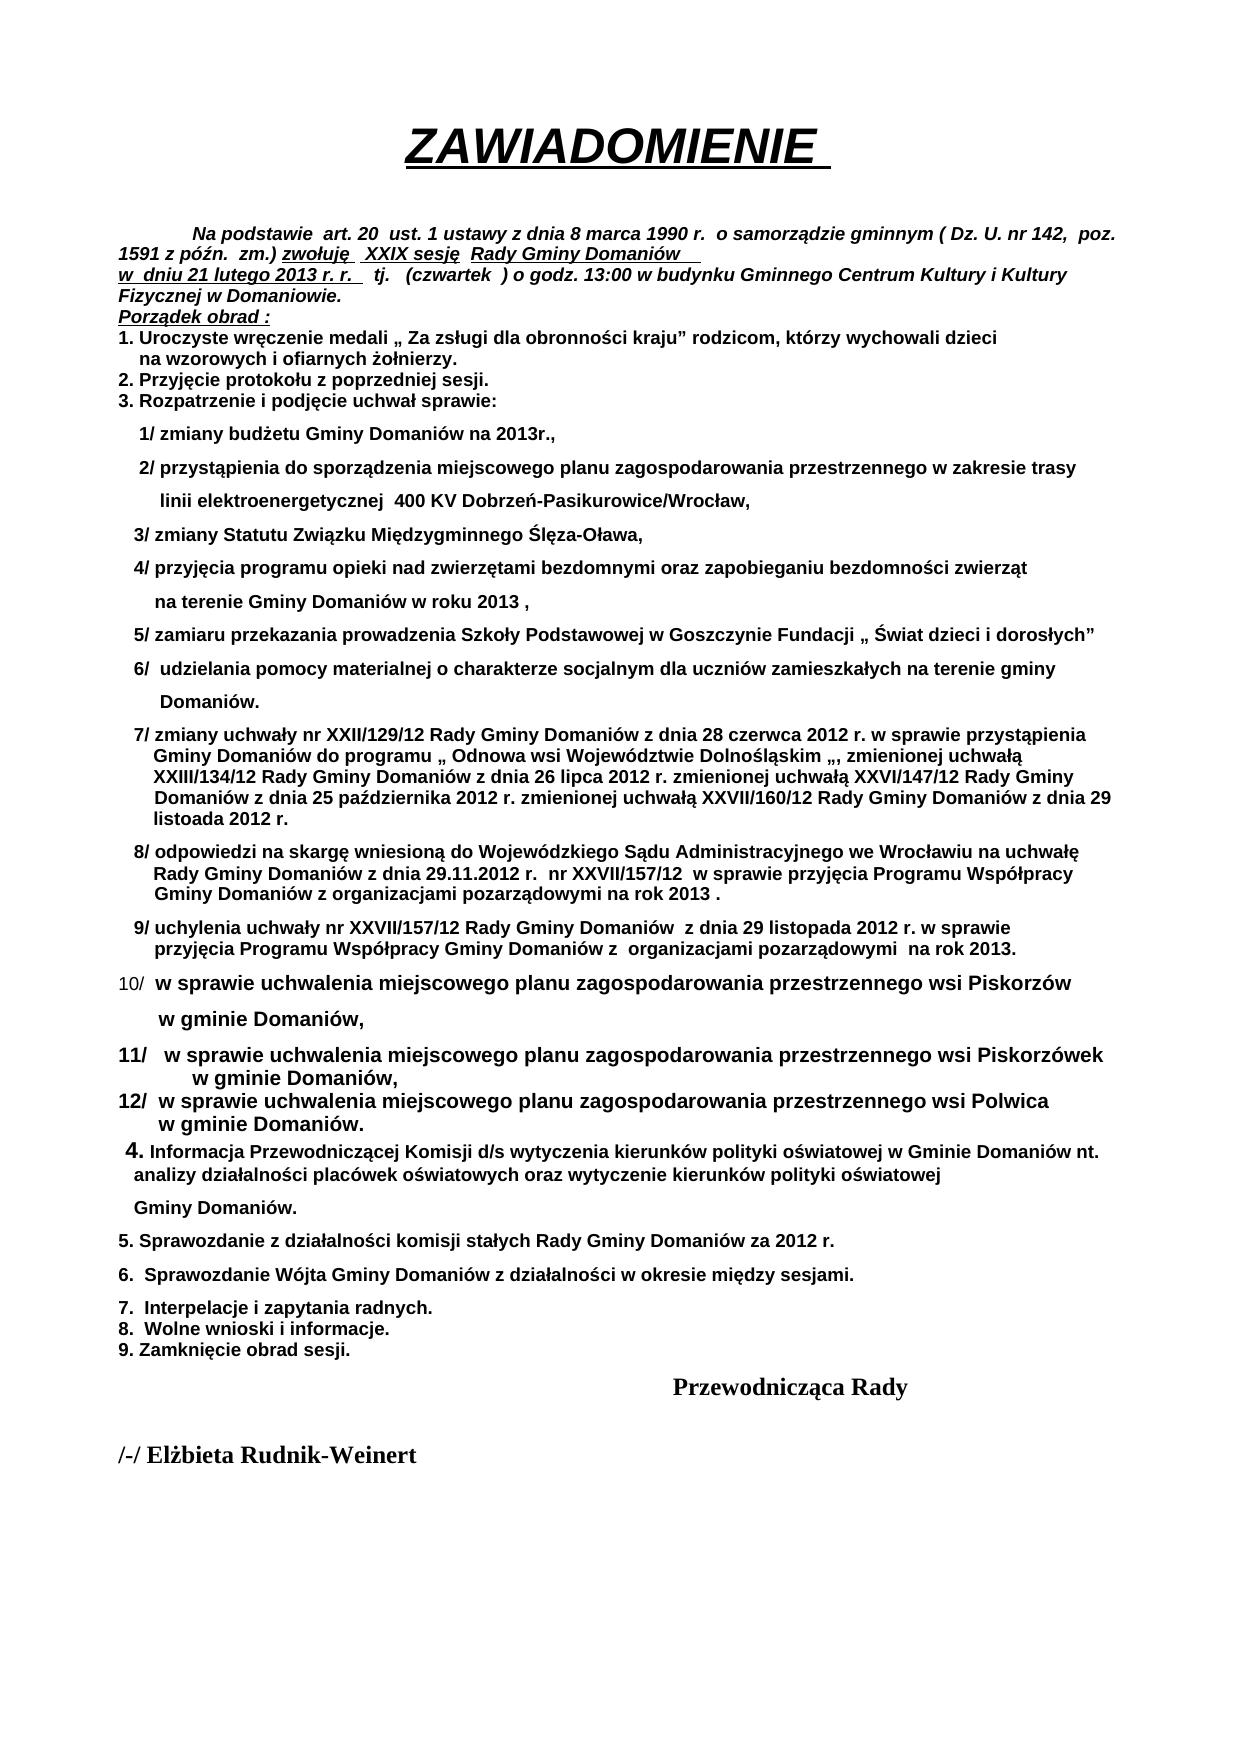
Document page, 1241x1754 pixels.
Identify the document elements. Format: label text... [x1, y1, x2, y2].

text 4/ przyjęcia programu opieki nad zwierzętami bezdomnymi oraz zapobieganiu bezdomności zwierząt [118, 558, 1122, 578]
text 6/ udzielania pomocy materialnej o charakterze socjalnym dla uczniów zamieszkałych na terenie gminy [118, 658, 1122, 679]
text Przewodnicząca Rady [118, 1373, 1122, 1401]
text 7/ zmiany uchwały nr XXII/129/12 Rady Gminy Domaniów z dnia 28 czerwca 2012 r. w sprawie przystąpienia Gminy Domaniów do programu „ Odnowa wsi Województwie Dolnośląskim „, zmienionej uchwałą XXIII/134/12 Rady Gminy Domaniów z dnia 26 lipca 2012 r. zmienionej uchwałą XXVI/147/12 Rady Gminy Domaniów z dnia 25 października 2012 r. zmienionej uchwałą XXVII/160/12 Rady Gminy Domaniów z dnia 29 listoada 2012 r. [118, 725, 1122, 829]
text 5. Sprawozdanie z działalności komisji stałych Rady Gminy Domaniów za 2012 r. [118, 1231, 1122, 1252]
text 6. Sprawozdanie Wójta Gminy Domaniów z działalności w okresie między sesjami. [118, 1264, 1122, 1285]
text na wzorowych i ofiarnych żołnierzy. [118, 348, 1122, 369]
text 8. Wolne wnioski i informacje. [118, 1319, 1122, 1339]
text 3. Rozpatrzenie i podjęcie uchwał sprawie: [118, 390, 1122, 411]
text 9/ uchylenia uchwały nr XXVII/157/12 Rady Gminy Domaniów z dnia 29 listopada 2012 r. w sprawie przyjęcia Programu Współpracy Gminy Domaniów z organizacjami pozarządowymi na rok 2013. [118, 917, 1122, 959]
text 1/ zmiany budżetu Gminy Domaniów na 2013r., [118, 424, 1122, 445]
text 10/ w sprawie uchwalenia miejscowego planu zagospodarowania przestrzennego wsi Piskorzów [118, 972, 1122, 995]
text 3/ zmiany Statutu Związku Międzygminnego Ślęza-Oława, [118, 524, 1122, 545]
text 2/ przystąpienia do sporządzenia miejscowego planu zagospodarowania przestrzennego w zakresie trasy [118, 457, 1122, 478]
text ZAWIADOMIENIE [118, 118, 1122, 174]
text /-/ Elżbieta Rudnik-Weinert [118, 1413, 1122, 1469]
text 12/ w sprawie uchwalenia miejscowego planu zagospodarowania przestrzennego wsi Polwica [118, 1089, 1122, 1113]
text na terenie Gminy Domaniów w roku 2013 , [118, 591, 1122, 612]
text Gminy Domaniów. [118, 1197, 1122, 1218]
text analizy działalności placówek oświatowych oraz wytyczenie kierunków polityki oświatowej [118, 1164, 1122, 1185]
text 5/ zamiaru przekazania prowadzenia Szkoły Podstawowej w Goszczynie Fundacji „ Świat dzieci i dorosłych” [118, 624, 1122, 645]
text w dniu 21 lutego 2013 r. r. tj. (czwartek ) o godz. 13:00 w budynku Gminnego Centrum Kultury i Kultury Fizycznej w Domaniowie. [118, 265, 1122, 307]
text 7. Interpelacje i zapytania radnych. [118, 1298, 1122, 1319]
text 9. Zamknięcie obrad sesji. [118, 1339, 1122, 1361]
text 8/ odpowiedzi na skargę wniesioną do Wojewódzkiego Sądu Administracyjnego we Wrocławiu na uchwałę Rady Gminy Domaniów z dnia 29.11.2012 r. nr XXVII/157/12 w sprawie przyjęcia Programu Współpracy Gminy Domaniów z organizacjami pozarządowymi na rok 2013 . [118, 842, 1122, 905]
text 1. Uroczyste wręczenie medali „ Za zsługi dla obronności kraju” rodzicom, którzy wychowali dzieci [118, 328, 1122, 348]
text Porządek obrad : [118, 307, 1122, 328]
text Na podstawie art. 20 ust. 1 ustawy z dnia 8 marca 1990 r. o samorządzie gminnym ( Dz. U. nr 142, poz. 1591 z późn. zm.) zwołuję XXIX sesję Rady Gminy Domaniów [118, 223, 1122, 265]
text 4. Informacja Przewodniczącej Komisji d/s wytyczenia kierunków polityki oświatowej w Gminie Domaniów nt. [118, 1136, 1122, 1164]
text 2. Przyjęcie protokołu z poprzedniej sesji. [118, 369, 1122, 390]
text Domaniów. [118, 691, 1122, 712]
text linii elektroenergetycznej 400 KV Dobrzeń-Pasikurowice/Wrocław, [118, 491, 1122, 512]
text w gminie Domaniów, [118, 1007, 1122, 1031]
text w gminie Domaniów. [118, 1113, 1122, 1136]
text 11/ w sprawie uchwalenia miejscowego planu zagospodarowania przestrzennego wsi Piskorzówek w gminie Domaniów, [118, 1043, 1122, 1089]
